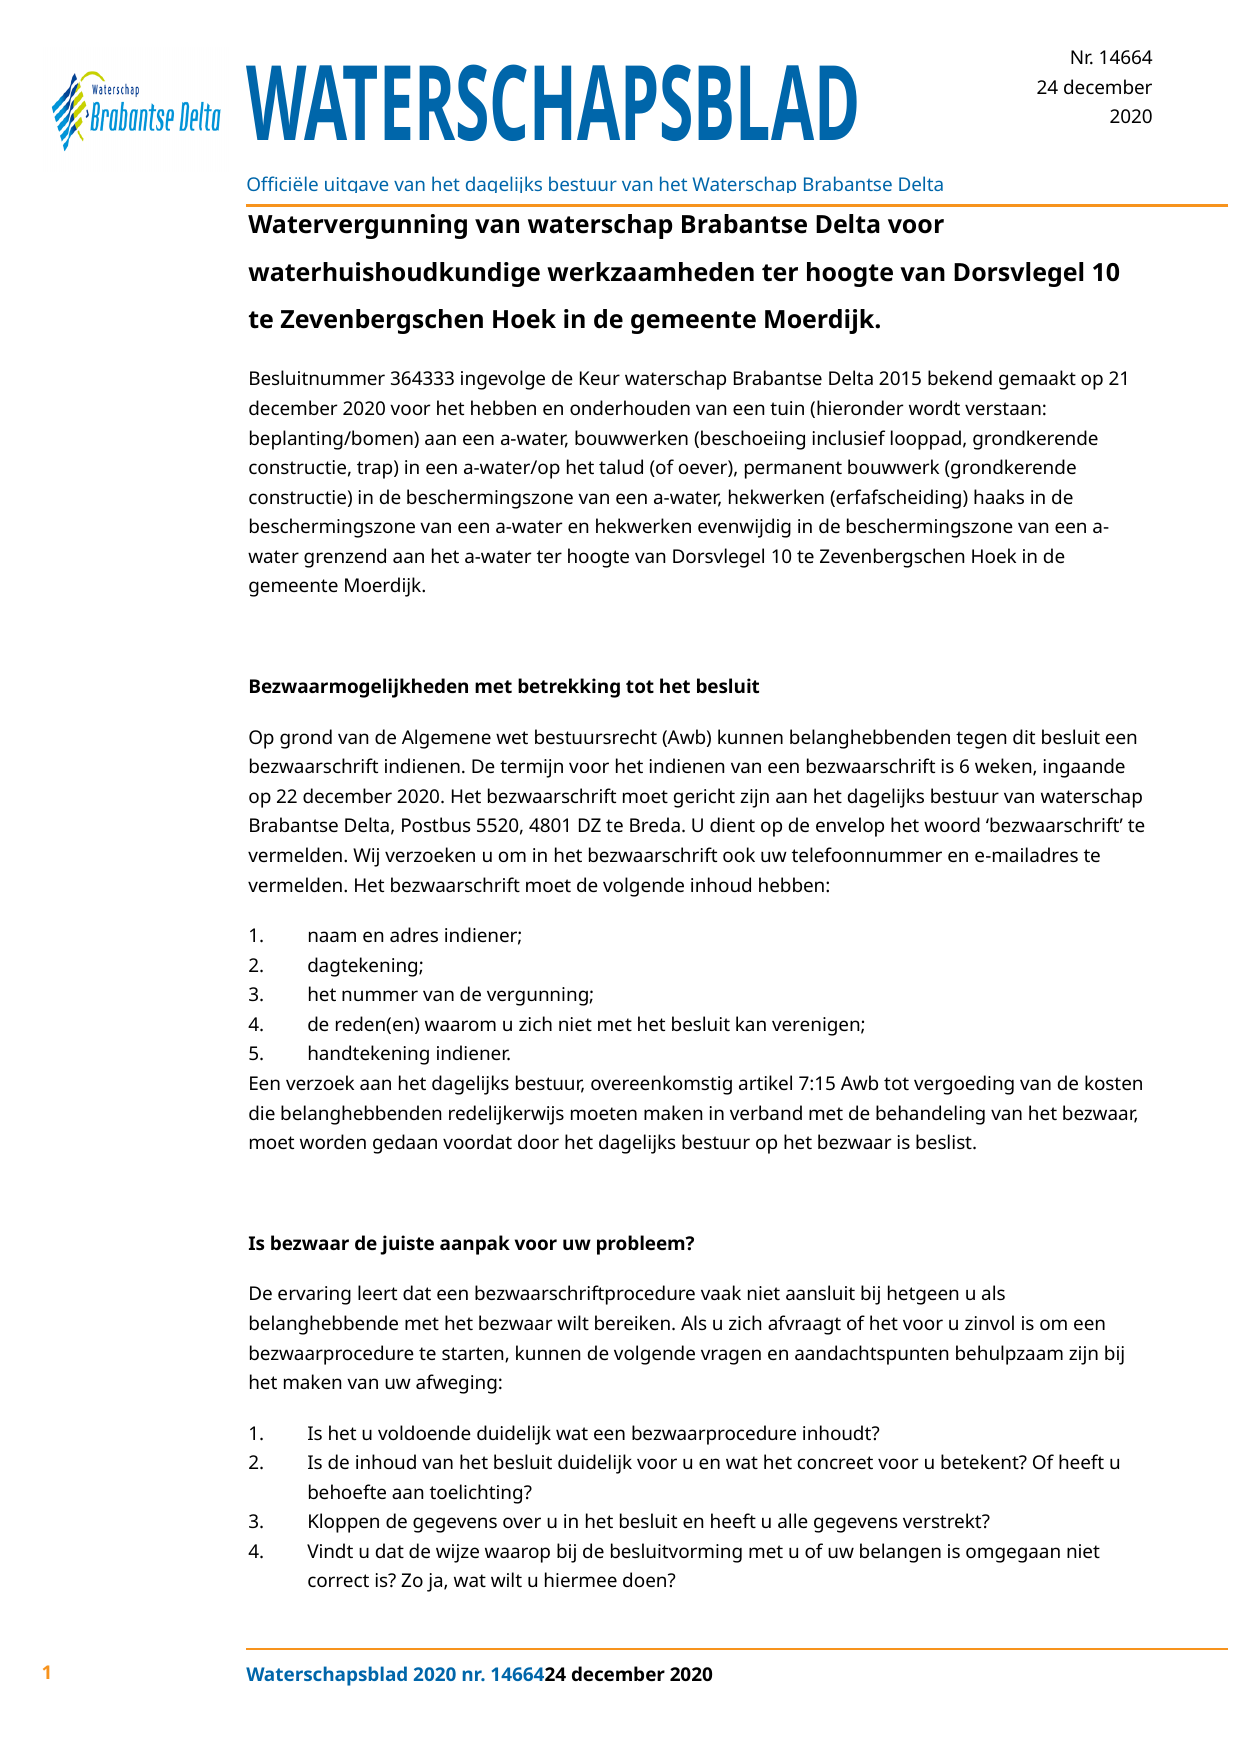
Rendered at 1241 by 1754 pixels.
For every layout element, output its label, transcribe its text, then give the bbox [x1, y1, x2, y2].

text De ervaring leert dat een bezwaarschriftprocedure vaak niet aansluit bij hetgeen u als belanghebbende met het bezwaar wilt bereiken. Als u zich afvraagt of het voor u zinvol is om een bezwaarprocedure te starten, kunnen de volgende vragen en aandachtspunten behulpzaam zijn bij het maken van uw afweging: [248, 1281, 1152, 1395]
text Besluitnummer 364333 ingevolge de Keur waterschap Brabantse Delta 2015 bekend gemaakt op 21 december 2020 voor het hebben en onderhouden van een tuin (hieronder wordt verstaan: beplanting/bomen) aan een a-water, bouwwerken (beschoeiing inclusief looppad, grondkerende constructie, trap) in een a-water/op het talud (of oever), permanent bouwwerk (grondkerende constructie) in de beschermingszone van een a-water, hekwerken (erfafscheiding) haaks in de beschermingszone van een a-water en hekwerken evenwijdig in de beschermingszone van een a-water grenzend aan het a-water ter hoogte van Dorsvlegel 10 te Zevenbergschen Hoek in de gemeente Moerdijk. [248, 366, 1152, 598]
picture [41, 47, 231, 172]
list Is de inhoud van het besluit duidelijk voor u en wat het concreet voor u betekent? Of heeft u behoefte aan toelichting? [248, 1449, 1152, 1504]
text Watervergunning van waterschap Brabantse Delta voor waterhuishoudkundige werkzaamheden ter hoogte van Dorsvlegel 10 te Zevenbergschen Hoek in de gemeente Moerdijk. [248, 207, 1152, 336]
list de reden(en) waarom u zich niet met het besluit kan verenigen; [248, 1011, 1152, 1037]
list handtekening indiener. [248, 1041, 1152, 1066]
text Is bezwaar de juiste aanpak voor uw probleem? [248, 1230, 1152, 1256]
list Vindt u dat de wijze waarop bij de besluitvorming met u of uw belangen is omgegaan niet correct is? Zo ja, wat wilt u hiermee doen? [248, 1538, 1152, 1593]
list Is het u voldoende duidelijk wat een bezwaarprocedure inhoudt? [248, 1420, 1152, 1445]
list dagtekening; [248, 952, 1152, 977]
text Bezwaarmogelijkheden met betrekking tot het besluit [248, 673, 1152, 699]
list het nummer van de vergunning; [248, 981, 1152, 1007]
text Op grond van de Algemene wet bestuursrecht (Awb) kunnen belanghebbenden tegen dit besluit een bezwaarschrift indienen. De termijn voor het indienen van een bezwaarschrift is 6 weken, ingaande op 22 december 2020. Het bezwaarschrift moet gericht zijn aan het dagelijks bestuur van waterschap Brabantse Delta, Postbus 5520, 4801 DZ te Breda. U dient op de envelop het woord ‘bezwaarschrift’ te vermelden. Wij verzoeken u om in het bezwaarschrift ook uw telefoonnummer en e‑mailadres te vermelden. Het bezwaarschrift moet de volgende inhoud hebben: [248, 724, 1152, 897]
text Een verzoek aan het dagelijks bestuur, overeenkomstig artikel 7:15 Awb tot vergoeding van de kosten die belanghebbenden redelijkerwijs moeten maken in verband met de behandeling van het bezwaar, moet worden gedaan voordat door het dagelijks bestuur op het bezwaar is beslist. [248, 1070, 1152, 1155]
list naam en adres indiener; [248, 922, 1152, 948]
list Kloppen de gegevens over u in het besluit en heeft u alle gegevens verstrekt? [248, 1508, 1152, 1534]
